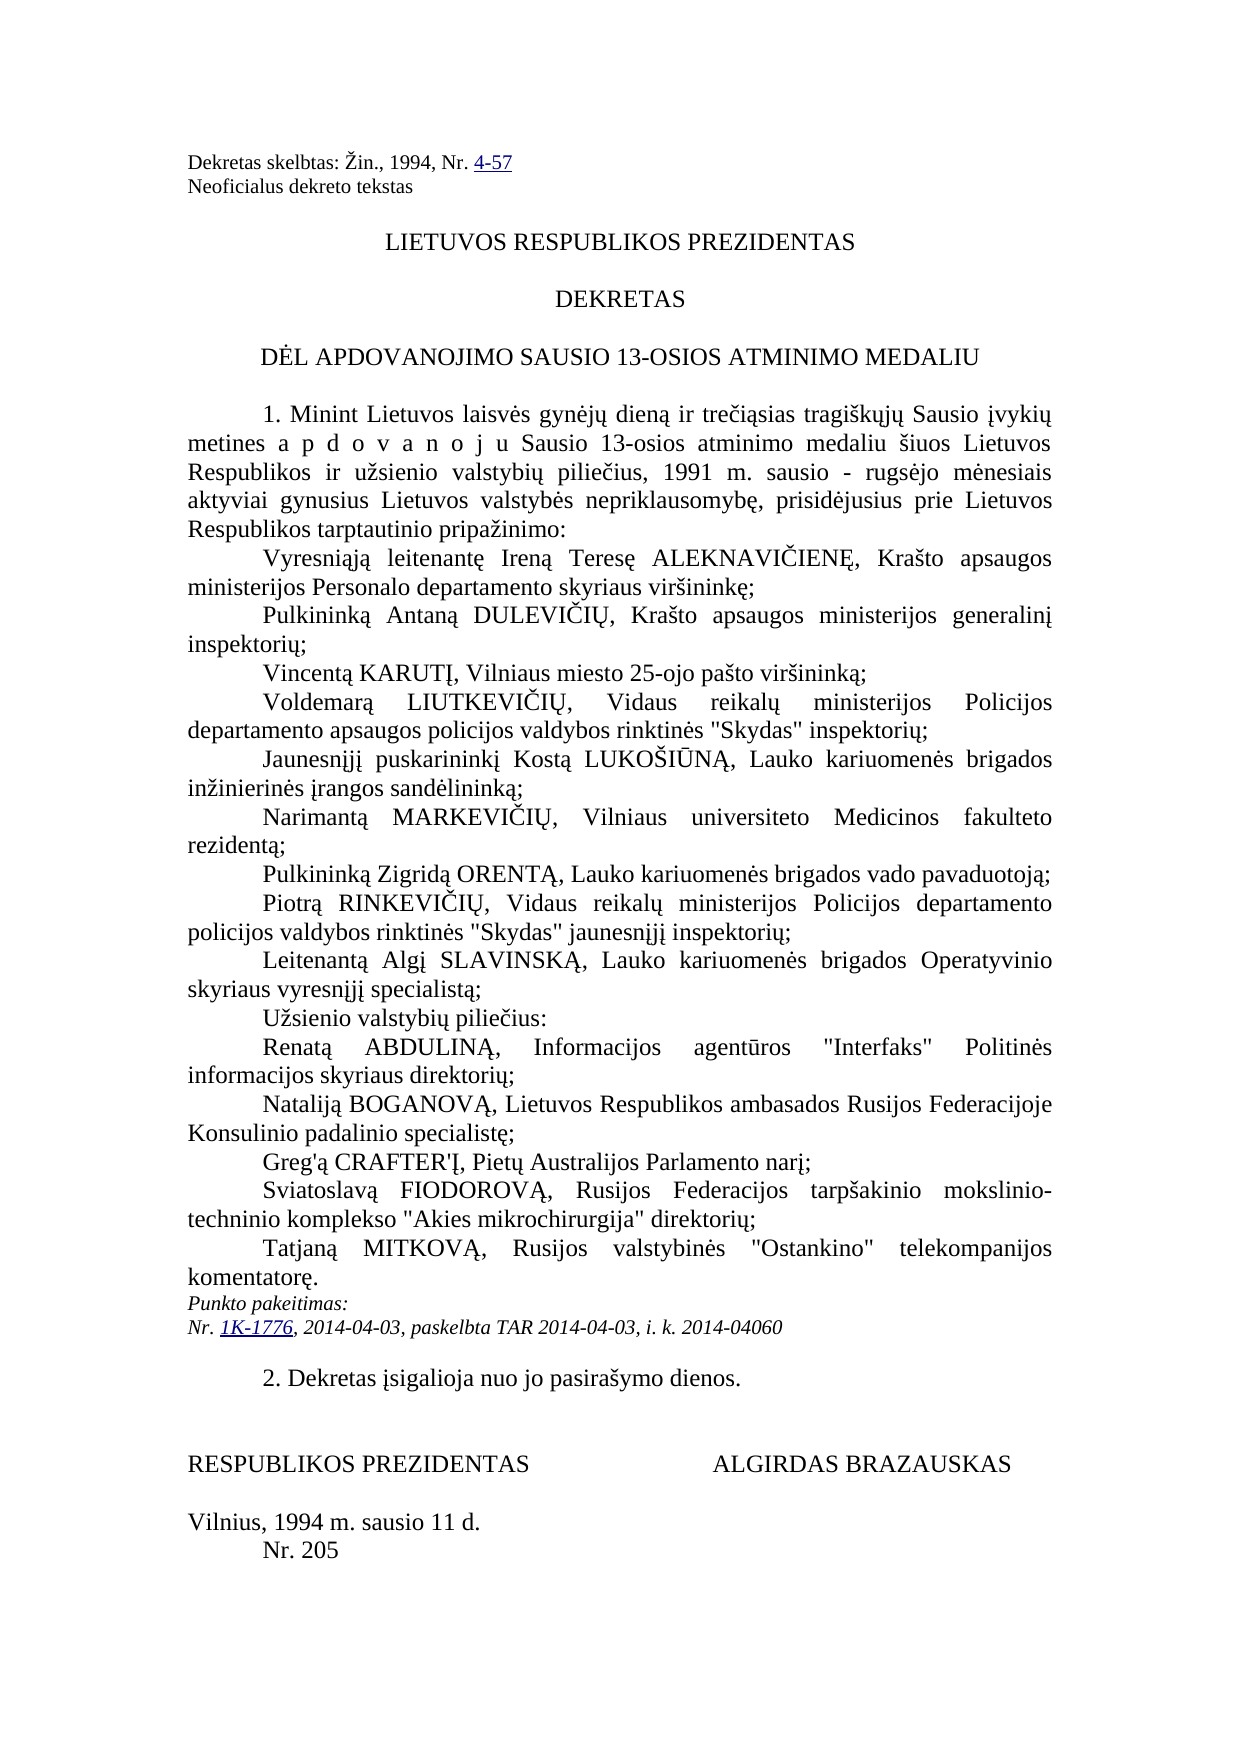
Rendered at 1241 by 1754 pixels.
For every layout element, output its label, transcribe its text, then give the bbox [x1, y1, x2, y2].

text Nataliją BOGANOVĄ, Lietuvos Respublikos ambasados Rusijos Federacijoje Konsulinio padalinio specialistę; [187, 1089, 1053, 1147]
text RESPUBLIKOS PREZIDENTAS ALGIRDAS BRAZAUSKAS [187, 1449, 1053, 1478]
text Vyresniąją leitenantę Ireną Teresę ALEKNAVIČIENĘ, Krašto apsaugos ministerijos Personalo departamento skyriaus viršininkę; [187, 543, 1053, 601]
text Pulkininką Zigridą ORENTĄ, Lauko kariuomenės brigados vado pavaduotoją; [187, 859, 1053, 888]
text Tatjaną MITKOVĄ, Rusijos valstybinės "Ostankino" telekompanijos komentatorę. [187, 1233, 1053, 1291]
text Nr. 1K-1776, 2014-04-03, paskelbta TAR 2014-04-03, i. k. 2014-04060 [187, 1315, 1053, 1339]
text Vilnius, 1994 m. sausio 11 d. [187, 1507, 1053, 1535]
text LIETUVOS RESPUBLIKOS PREZIDENTAS [187, 227, 1053, 256]
text Jaunesnįjį puskarininkį Kostą LUKOŠIŪNĄ, Lauko kariuomenės brigados inžinierinės įrangos sandėlininką; [187, 744, 1053, 802]
text Greg'ą CRAFTER'Į, Pietų Australijos Parlamento narį; [187, 1147, 1053, 1176]
text 1. Minint Lietuvos laisvės gynėjų dieną ir trečiąsias tragiškųjų Sausio įvykių metines a p d o v a n o j u Sausio 13-osios atminimo medaliu šiuos Lietuvos Respublikos ir užsienio valstybių piliečius, 1991 m. sausio - rugsėjo mėnesiais aktyviai gynusius Lietuvos valstybės nepriklausomybę, prisidėjusius prie Lietuvos Respublikos tarptautinio pripažinimo: [187, 399, 1053, 543]
text Narimantą MARKEVIČIŲ, Vilniaus universiteto Medicinos fakulteto rezidentą; [187, 802, 1053, 859]
text Pulkininką Antaną DULEVIČIŲ, Krašto apsaugos ministerijos generalinį inspektorių; [187, 601, 1053, 658]
text DĖL APDOVANOJIMO SAUSIO 13-OSIOS ATMINIMO MEDALIU [187, 342, 1053, 371]
text Renatą ABDULINĄ, Informacijos agentūros "Interfaks" Politinės informacijos skyriaus direktorių; [187, 1032, 1053, 1089]
text Voldemarą LIUTKEVIČIŲ, Vidaus reikalų ministerijos Policijos departamento apsaugos policijos valdybos rinktinės "Skydas" inspektorių; [187, 687, 1053, 744]
text Punkto pakeitimas: [187, 1291, 1053, 1315]
text Neoficialus dekreto tekstas [187, 174, 1053, 198]
text Nr. 205 [187, 1535, 1053, 1564]
text Užsienio valstybių piliečius: [187, 1003, 1053, 1032]
text DEKRETAS [187, 284, 1053, 313]
text Dekretas skelbtas: Žin., 1994, Nr. 4-57 [187, 150, 1053, 174]
text Sviatoslavą FIODOROVĄ, Rusijos Federacijos tarpšakinio mokslinio-techninio komplekso "Akies mikrochirurgija" direktorių; [187, 1176, 1053, 1233]
text Vincentą KARUTĮ, Vilniaus miesto 25-ojo pašto viršininką; [187, 658, 1053, 687]
text 2. Dekretas įsigalioja nuo jo pasirašymo dienos. [187, 1363, 1053, 1392]
text Leitenantą Algį SLAVINSKĄ, Lauko kariuomenės brigados Operatyvinio skyriaus vyresnįjį specialistą; [187, 946, 1053, 1003]
text Piotrą RINKEVIČIŲ, Vidaus reikalų ministerijos Policijos departamento policijos valdybos rinktinės "Skydas" jaunesnįjį inspektorių; [187, 888, 1053, 946]
